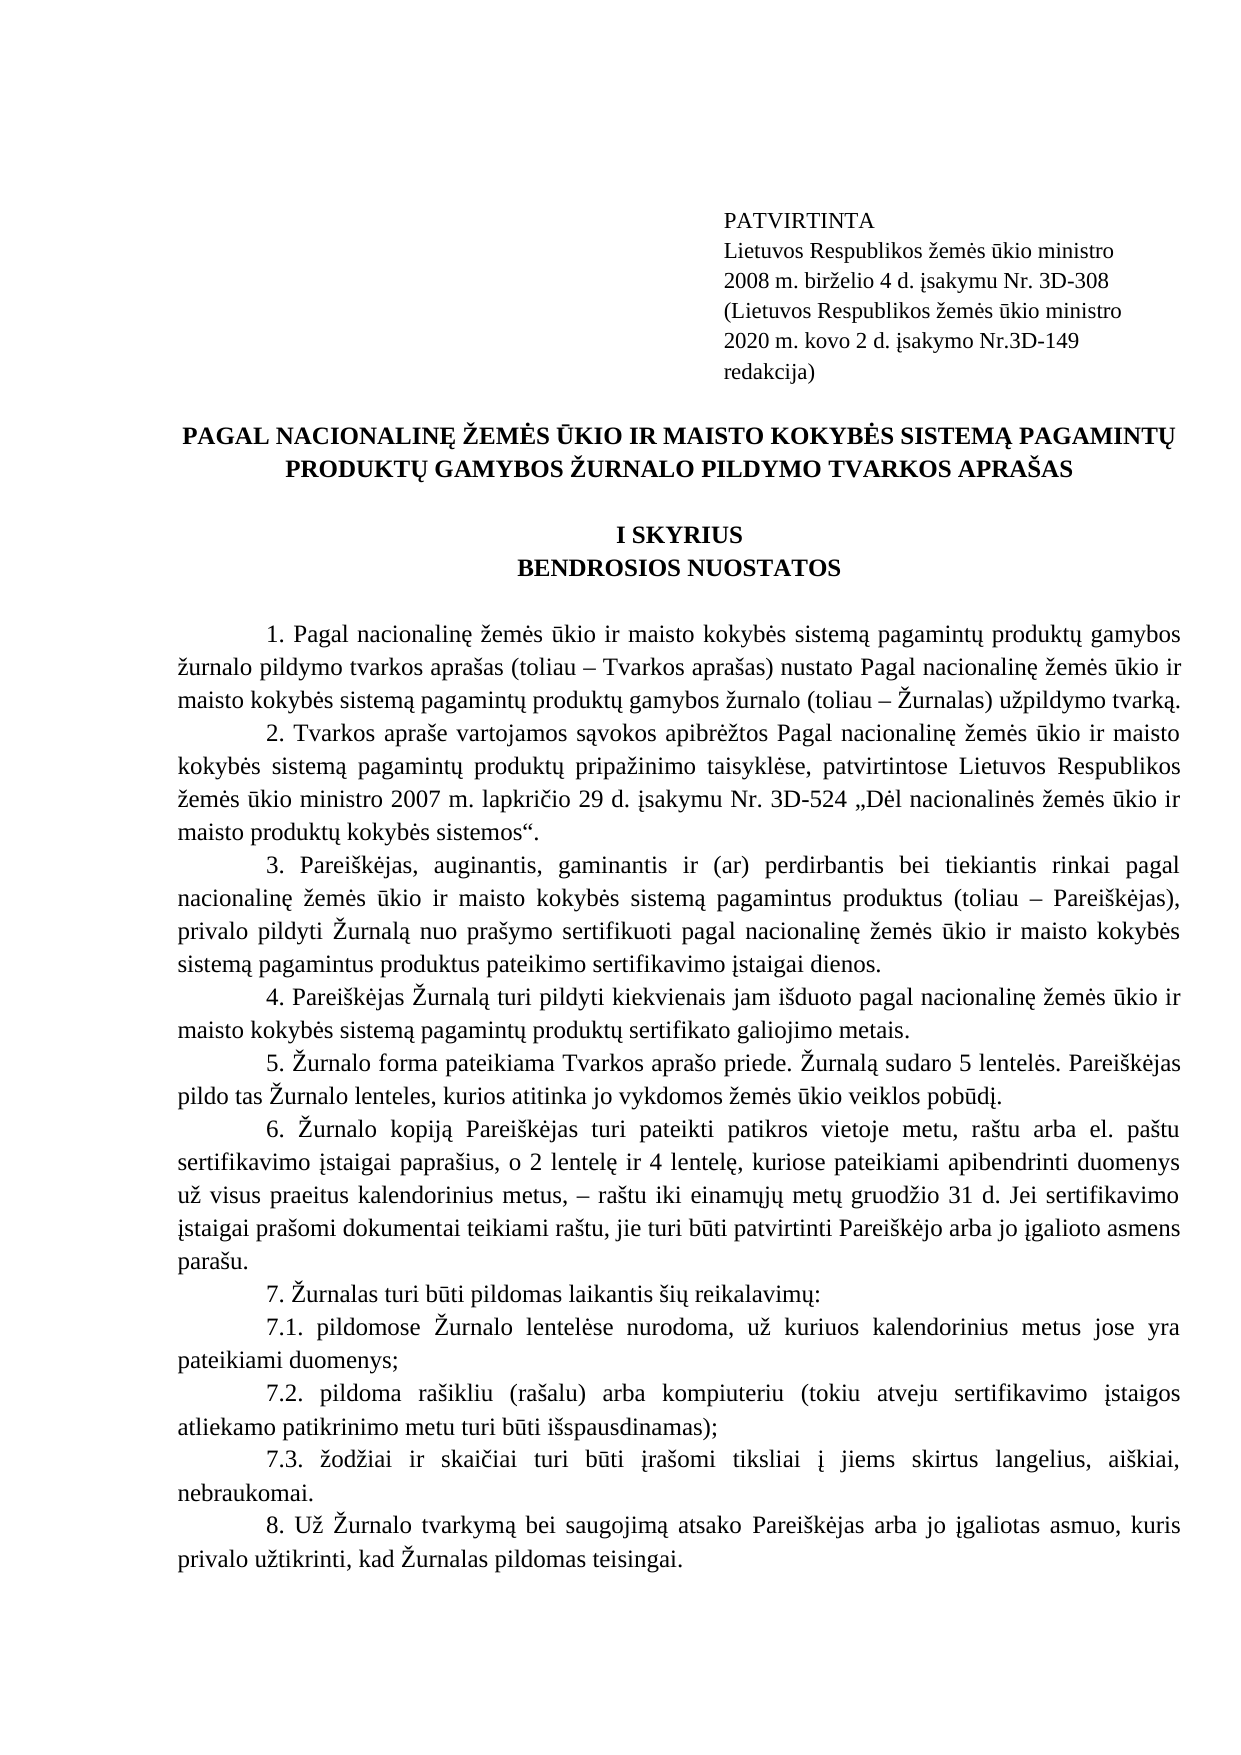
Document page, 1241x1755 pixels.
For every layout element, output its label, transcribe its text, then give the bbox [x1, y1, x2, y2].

text 7.3. žodžiai ir skaičiai turi būti įrašomi tiksliai į jiems skirtus langelius, aiškiai, nebraukomai. [177, 1444, 1181, 1506]
text I SKYRIUS [177, 520, 1181, 549]
text 7.1. pildomose Žurnalo lentelėse nurodoma, už kuriuos kalendorinius metus jose yra pateikiami duomenys; [177, 1312, 1181, 1374]
text 5. Žurnalo forma pateikiama Tvarkos aprašo priede. Žurnalą sudaro 5 lentelės. Pareiškėjas pildo tas Žurnalo lenteles, kurios atitinka jo vykdomos žemės ūkio veiklos pobūdį. [177, 1048, 1181, 1110]
text 2008 m. birželio 4 d. įsakymu Nr. 3D-308 [177, 267, 1181, 293]
text 3. Pareiškėjas, auginantis, gaminantis ir (ar) perdirbantis bei tiekiantis rinkai pagal nacionalinę žemės ūkio ir maisto kokybės sistemą pagamintus produktus (toliau – Pareiškėjas), privalo pildyti Žurnalą nuo prašymo sertifikuoti pagal nacionalinę žemės ūkio ir maisto kokybės sistemą pagamintus produktus pateikimo sertifikavimo įstaigai dienos. [177, 850, 1181, 978]
text BENDROSIOS NUOSTATOS [177, 553, 1181, 582]
text 2. Tvarkos apraše vartojamos sąvokos apibrėžtos Pagal nacionalinę žemės ūkio ir maisto kokybės sistemą pagamintų produktų pripažinimo taisyklėse, patvirtintose Lietuvos Respublikos žemės ūkio ministro 2007 m. lapkričio 29 d. įsakymu Nr. 3D-524 „Dėl nacionalinės žemės ūkio ir maisto produktų kokybės sistemos“. [177, 718, 1181, 846]
text 7. Žurnalas turi būti pildomas laikantis šių reikalavimų: [177, 1279, 1181, 1308]
text 1. Pagal nacionalinę žemės ūkio ir maisto kokybės sistemą pagamintų produktų gamybos žurnalo pildymo tvarkos aprašas (toliau – Tvarkos aprašas) nustato Pagal nacionalinę žemės ūkio ir maisto kokybės sistemą pagamintų produktų gamybos žurnalo (toliau – Žurnalas) užpildymo tvarką. [177, 619, 1181, 714]
text PATVIRTINTA [177, 207, 1181, 233]
text 7.2. pildoma rašikliu (rašalu) arba kompiuteriu (tokiu atveju sertifikavimo įstaigos atliekamo patikrinimo metu turi būti išspausdinamas); [177, 1378, 1181, 1440]
text 6. Žurnalo kopiją Pareiškėjas turi pateikti patikros vietoje metu, raštu arba el. paštu sertifikavimo įstaigai paprašius, o 2 lentelę ir 4 lentelę, kuriose pateikiami apibendrinti duomenys už visus praeitus kalendorinius metus, – raštu iki einamųjų metų gruodžio 31 d. Jei sertifikavimo įstaigai prašomi dokumentai teikiami raštu, jie turi būti patvirtinti Pareiškėjo arba jo įgalioto asmens parašu. [177, 1114, 1181, 1275]
text 2020 m. kovo 2 d. įsakymo Nr.3D-149 [723, 327, 1181, 354]
text Lietuvos Respublikos žemės ūkio ministro [177, 237, 1181, 263]
text redakcija) [723, 358, 1181, 384]
text (Lietuvos Respublikos žemės ūkio ministro [723, 297, 1181, 324]
text PAGAL NACIONALINĘ ŽEMĖS ŪKIO IR MAISTO KOKYBĖS SISTEMĄ PAGAMINTŲ PRODUKTŲ GAMYBOS ŽURNALO PILDYMO TVARKOS APRAŠAS [177, 421, 1181, 483]
text 4. Pareiškėjas Žurnalą turi pildyti kiekvienais jam išduoto pagal nacionalinę žemės ūkio ir maisto kokybės sistemą pagamintų produktų sertifikato galiojimo metais. [177, 982, 1181, 1044]
text 8. Už Žurnalo tvarkymą bei saugojimą atsako Pareiškėjas arba jo įgaliotas asmuo, kuris privalo užtikrinti, kad Žurnalas pildomas teisingai. [177, 1511, 1181, 1572]
